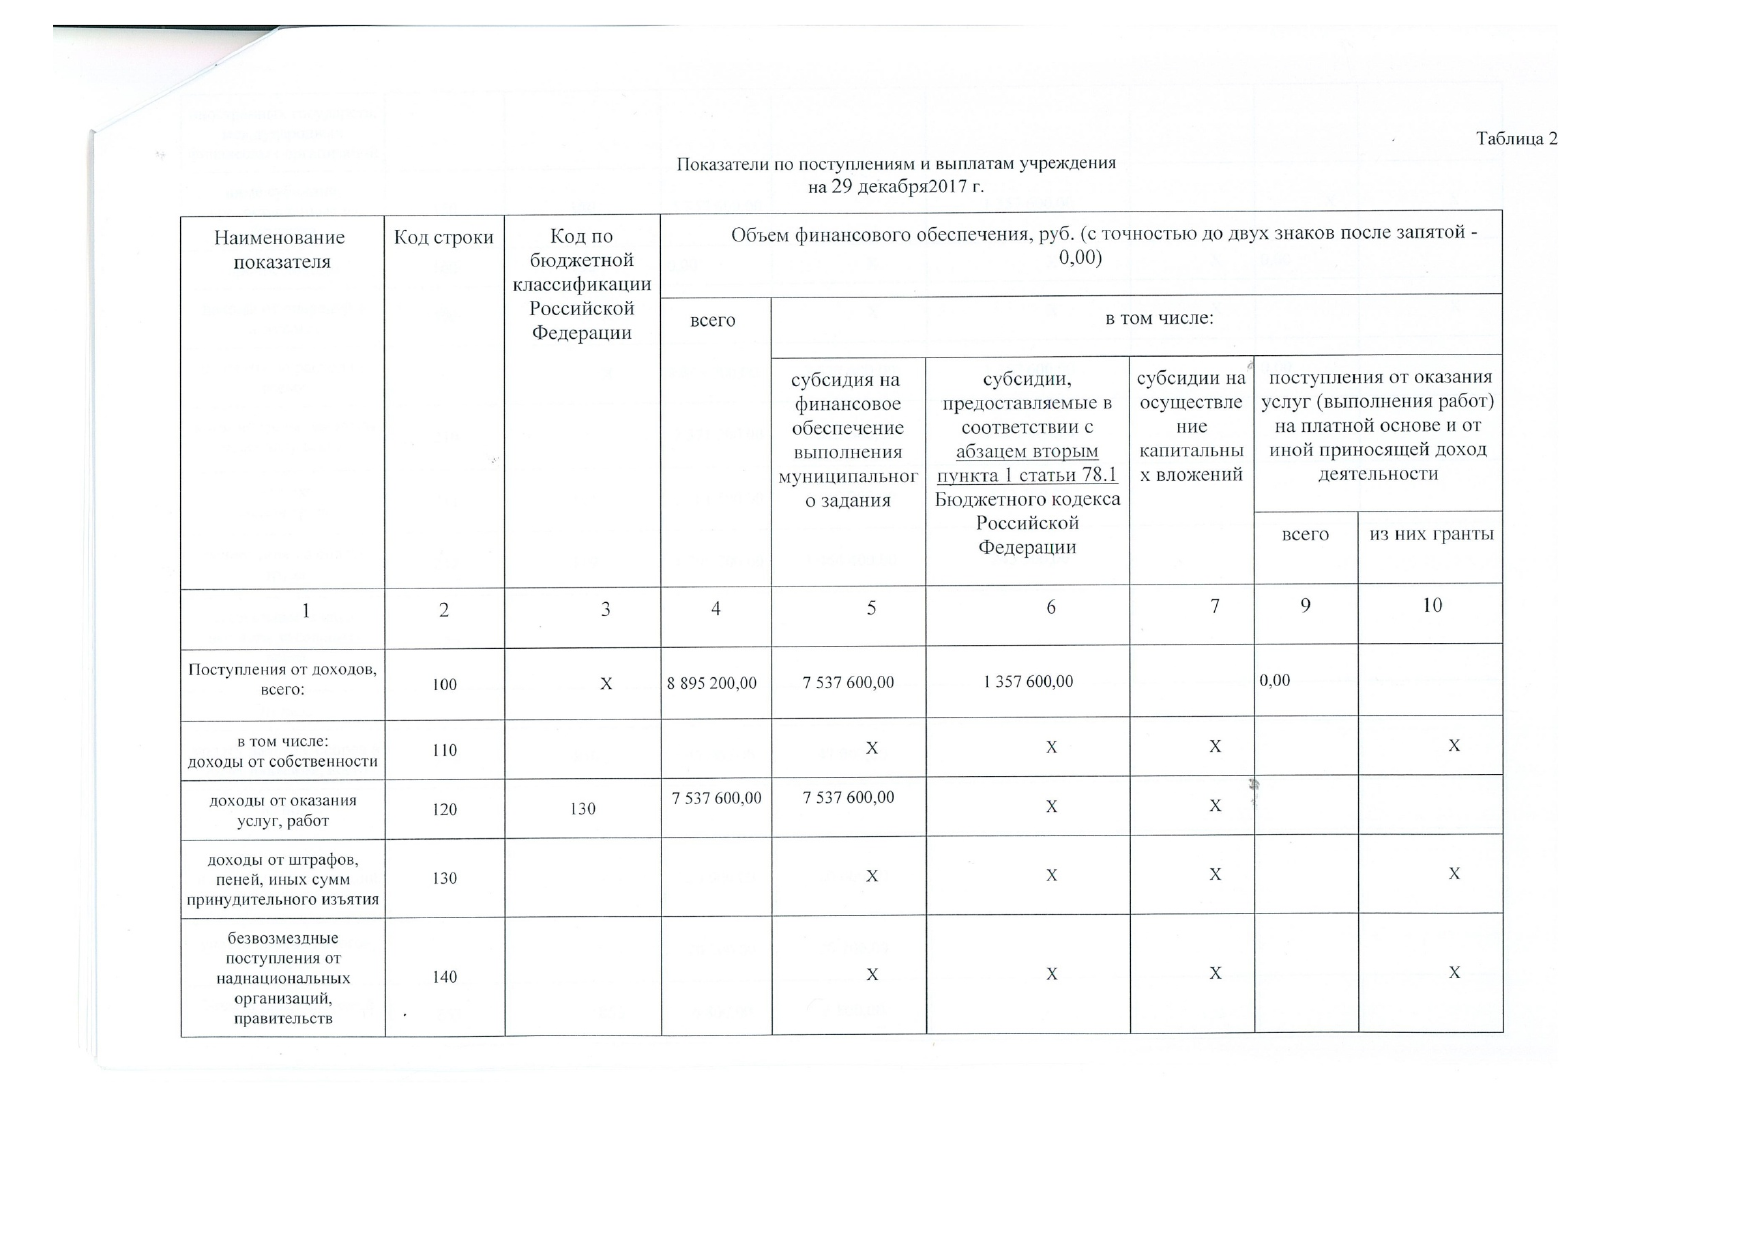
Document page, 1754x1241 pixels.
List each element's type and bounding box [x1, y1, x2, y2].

picture [53, 18, 1559, 1089]
